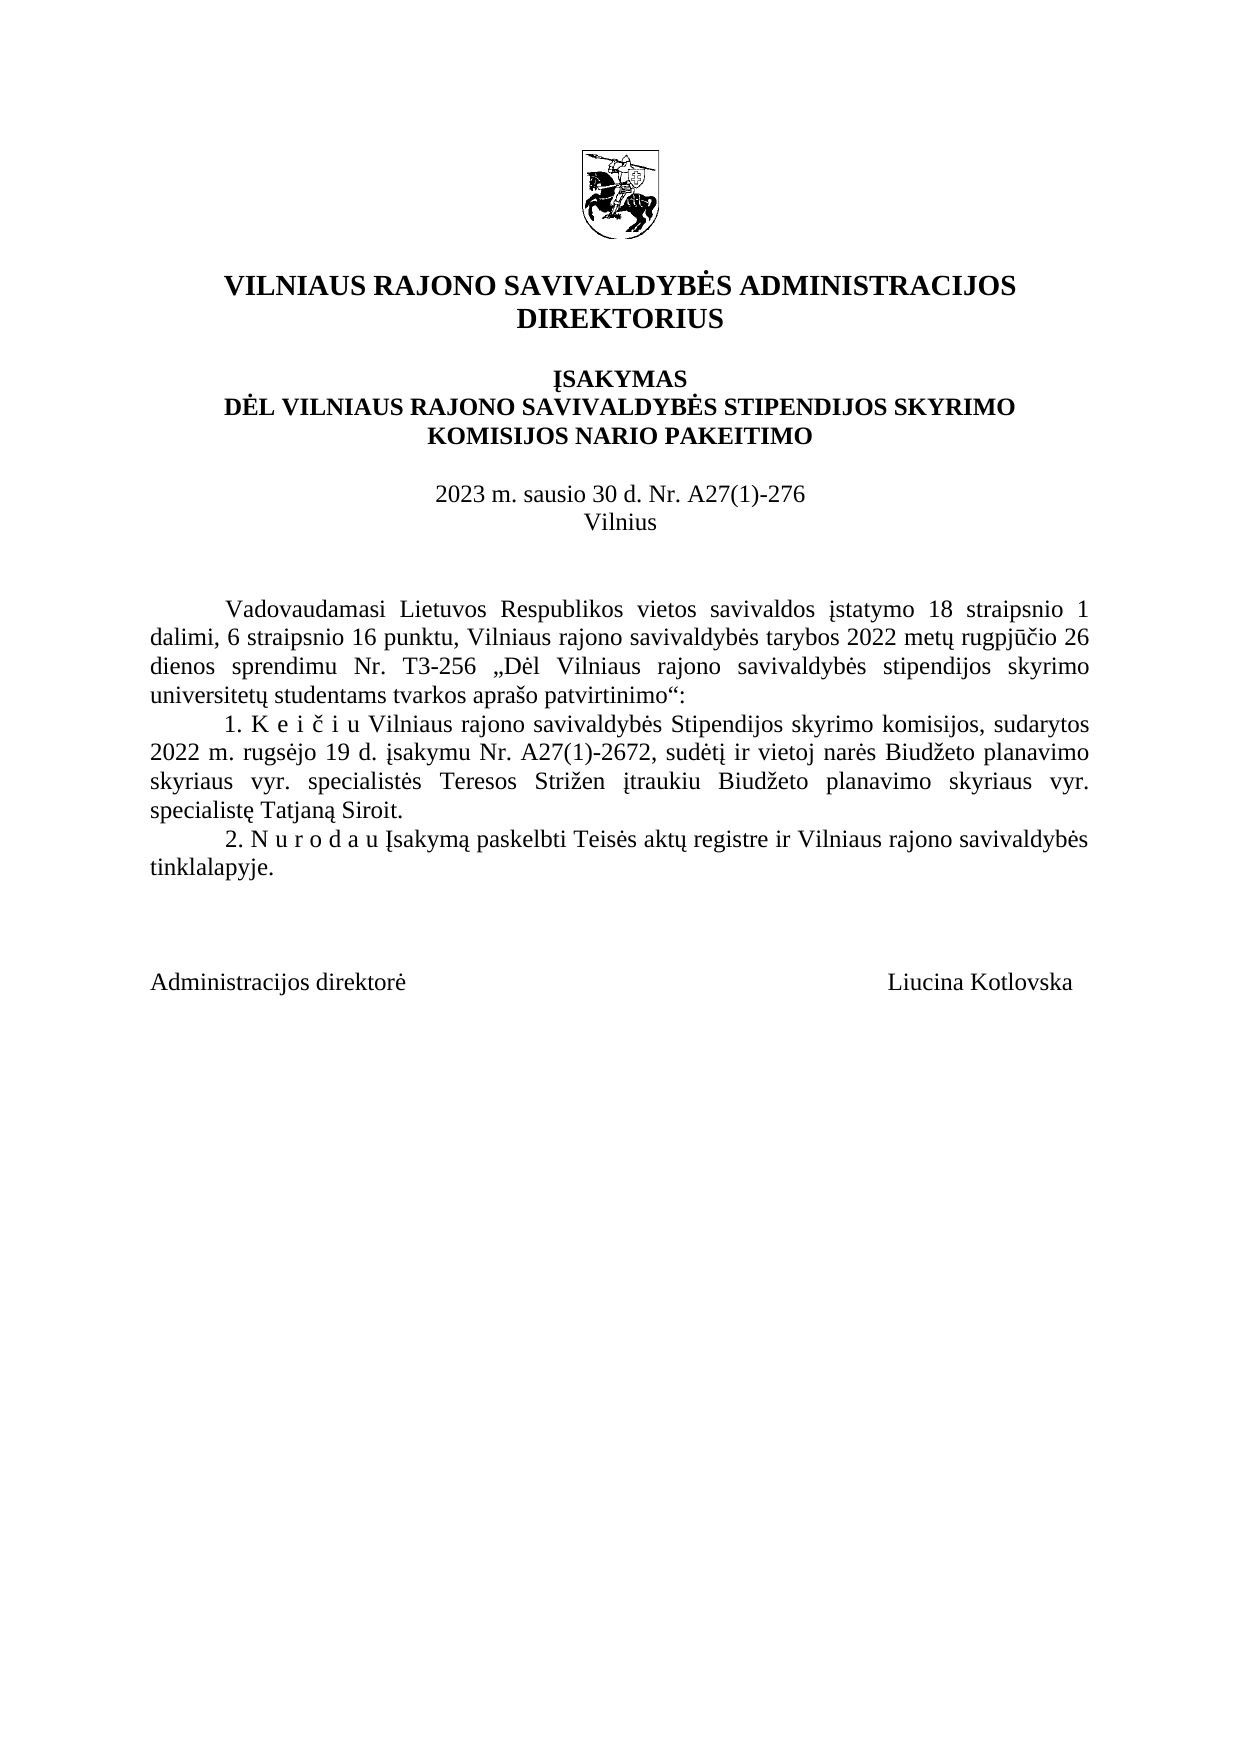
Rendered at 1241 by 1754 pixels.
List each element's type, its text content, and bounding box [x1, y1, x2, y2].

text Vilnius [150, 507, 1090, 536]
text Administracijos direktorė Liucina Kotlovska [150, 967, 1090, 996]
text DĖL VILNIAUS RAJONO SAVIVALDYBĖS STIPENDIJOS SKYRIMO KOMISIJOS NARIO PAKEITIMO [150, 392, 1090, 450]
text ĮSAKYMAS [150, 364, 1090, 392]
text 1. K e i č i u Vilniaus rajono savivaldybės Stipendijos skyrimo komisijos, sudarytos 2022 m. rugsėjo 19 d. įsakymu Nr. A27(1)-2672, sudėtį ir vietoj narės Biudžeto planavimo skyriaus vyr. specialistės Teresos Strižen įtraukiu Biudžeto planavimo skyriaus vyr. specialistę Tatjaną Siroit. [150, 709, 1090, 824]
text 2023 m. sausio 30 d. Nr. A27(1)-276 [150, 479, 1090, 507]
text Vadovaudamasi Lietuvos Respublikos vietos savivaldos įstatymo 18 straipsnio 1 dalimi, 6 straipsnio 16 punktu, Vilniaus rajono savivaldybės tarybos 2022 metų rugpjūčio 26 dienos sprendimu Nr. T3-256 „Dėl Vilniaus rajono savivaldybės stipendijos skyrimo universitetų studentams tvarkos aprašo patvirtinimo“: [150, 594, 1090, 709]
text VILNIAUS RAJONO SAVIVALDYBĖS ADMINISTRACIJOS DIREKTORIUS [150, 268, 1090, 335]
text 2. N u r o d a u Įsakymą paskelbti Teisės aktų registre ir Vilniaus rajono savivaldybės tinklalapyje. [150, 824, 1090, 881]
